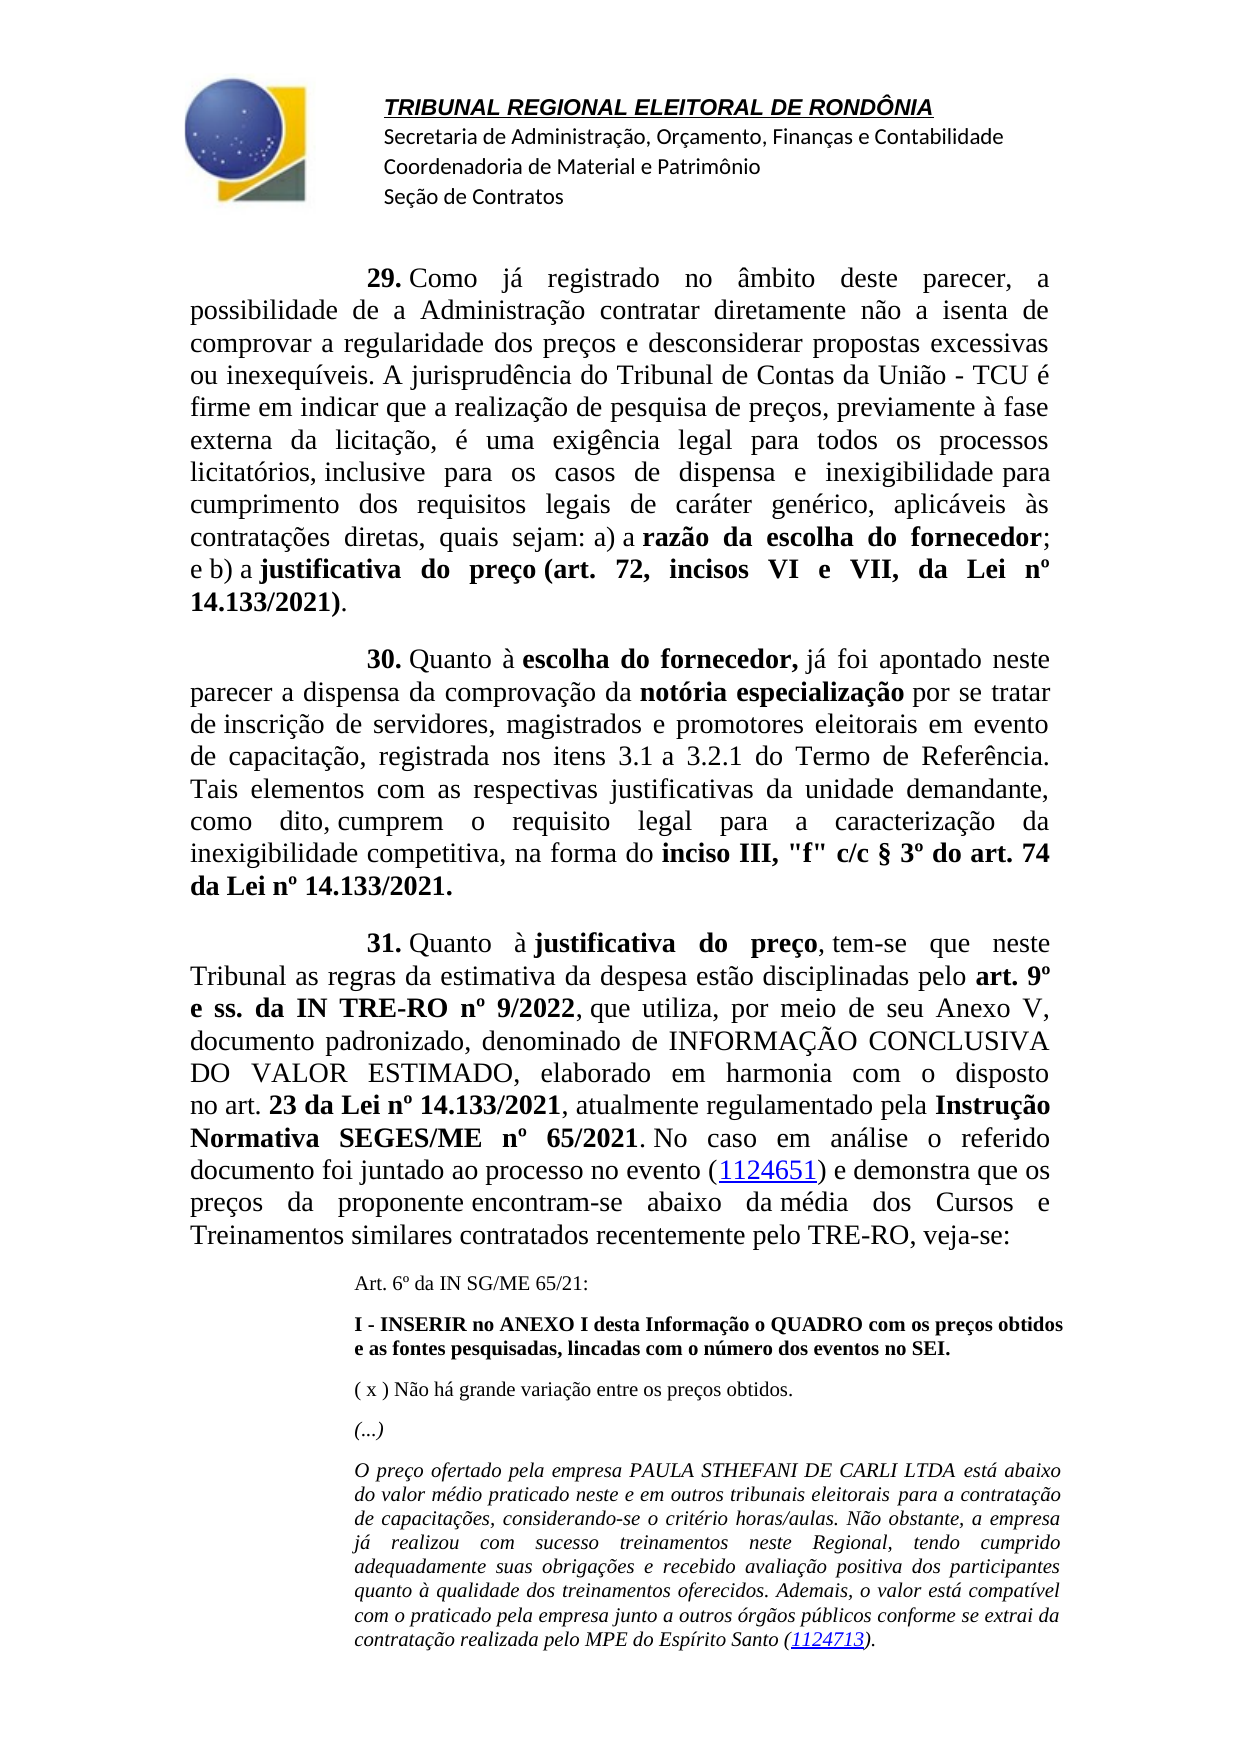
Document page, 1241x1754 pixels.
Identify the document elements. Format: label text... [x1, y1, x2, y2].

text O preço ofertado pela empresa PAULA STHEFANI DE CARLI LTDA está abaixo do valor médio praticado neste e em outros tribunais eleitorais para a contratação de capacitações, considerando-se o critério horas/aulas. Não obstante, a empresa já realizou com sucesso treinamentos neste Regional, tendo cumprido adequadamente suas obrigações e recebido avaliação positiva dos participantes quanto à qualidade dos treinamentos oferecidos. Ademais, o valor está compatível com o praticado pela empresa junto a outros órgãos públicos conforme se extrai da contratação realizada pelo MPE do Espírito Santo (1124713). [354, 1458, 1063, 1651]
text 31. Quanto à justificativa do preço, tem-se que neste Tribunal as regras da estimativa da despesa estão disciplinadas pelo art. 9º e ss. da IN TRE-RO nº 9/2022, que utiliza, por meio de seu Anexo V, documento padronizado, denominado de INFORMAÇÃO CONCLUSIVA DO VALOR ESTIMADO, elaborado em harmonia com o disposto no art. 23 da Lei nº 14.133/2021, atualmente regulamentado pela Instrução Normativa SEGES/ME nº 65/2021. No caso em análise o referido documento foi juntado ao processo no evento (1124651) e demonstra que os preços da proponente encontram-se abaixo da média dos Cursos e Treinamentos similares contratados recentemente pelo TRE-RO, veja-se: [190, 926, 1051, 1250]
text Art. 6º da IN SG/ME 65/21: [354, 1271, 1063, 1295]
text 30. Quanto à escolha do fornecedor, já foi apontado neste parecer a dispensa da comprovação da notória especialização por se tratar de inscrição de servidores, magistrados e promotores eleitorais em evento de capacitação, registrada nos itens 3.1 a 3.2.1 do Termo de Referência. Tais elementos com as respectivas justificativas da unidade demandante, como dito, cumprem o requisito legal para a caracterização da inexigibilidade competitiva, na forma do inciso III, "f" c/c § 3º do art. 74 da Lei nº 14.133/2021. [190, 642, 1051, 901]
text ( x ) Não há grande variação entre os preços obtidos. [354, 1377, 1063, 1401]
text (...) [354, 1417, 1063, 1441]
text 29. Como já registrado no âmbito deste parecer, a possibilidade de a Administração contratar diretamente não a isenta de comprovar a regularidade dos preços e desconsiderar propostas excessivas ou inexequíveis. A jurisprudência do Tribunal de Contas da União - TCU é firme em indicar que a realização de pesquisa de preços, previamente à fase externa da licitação, é uma exigência legal para todos os processos licitatórios, inclusive para os casos de dispensa e inexigibilidade para cumprimento dos requisitos legais de caráter genérico, aplicáveis às contratações diretas, quais sejam: a) a razão da escolha do fornecedor; e b) a justificativa do preço (art. 72, incisos VI e VII, da Lei nº 14.133/2021). [190, 261, 1051, 617]
text I - INSERIR no ANEXO I desta Informação o QUADRO com os preços obtidos e as fontes pesquisadas, lincadas com o número dos eventos no SEI. [354, 1312, 1063, 1360]
